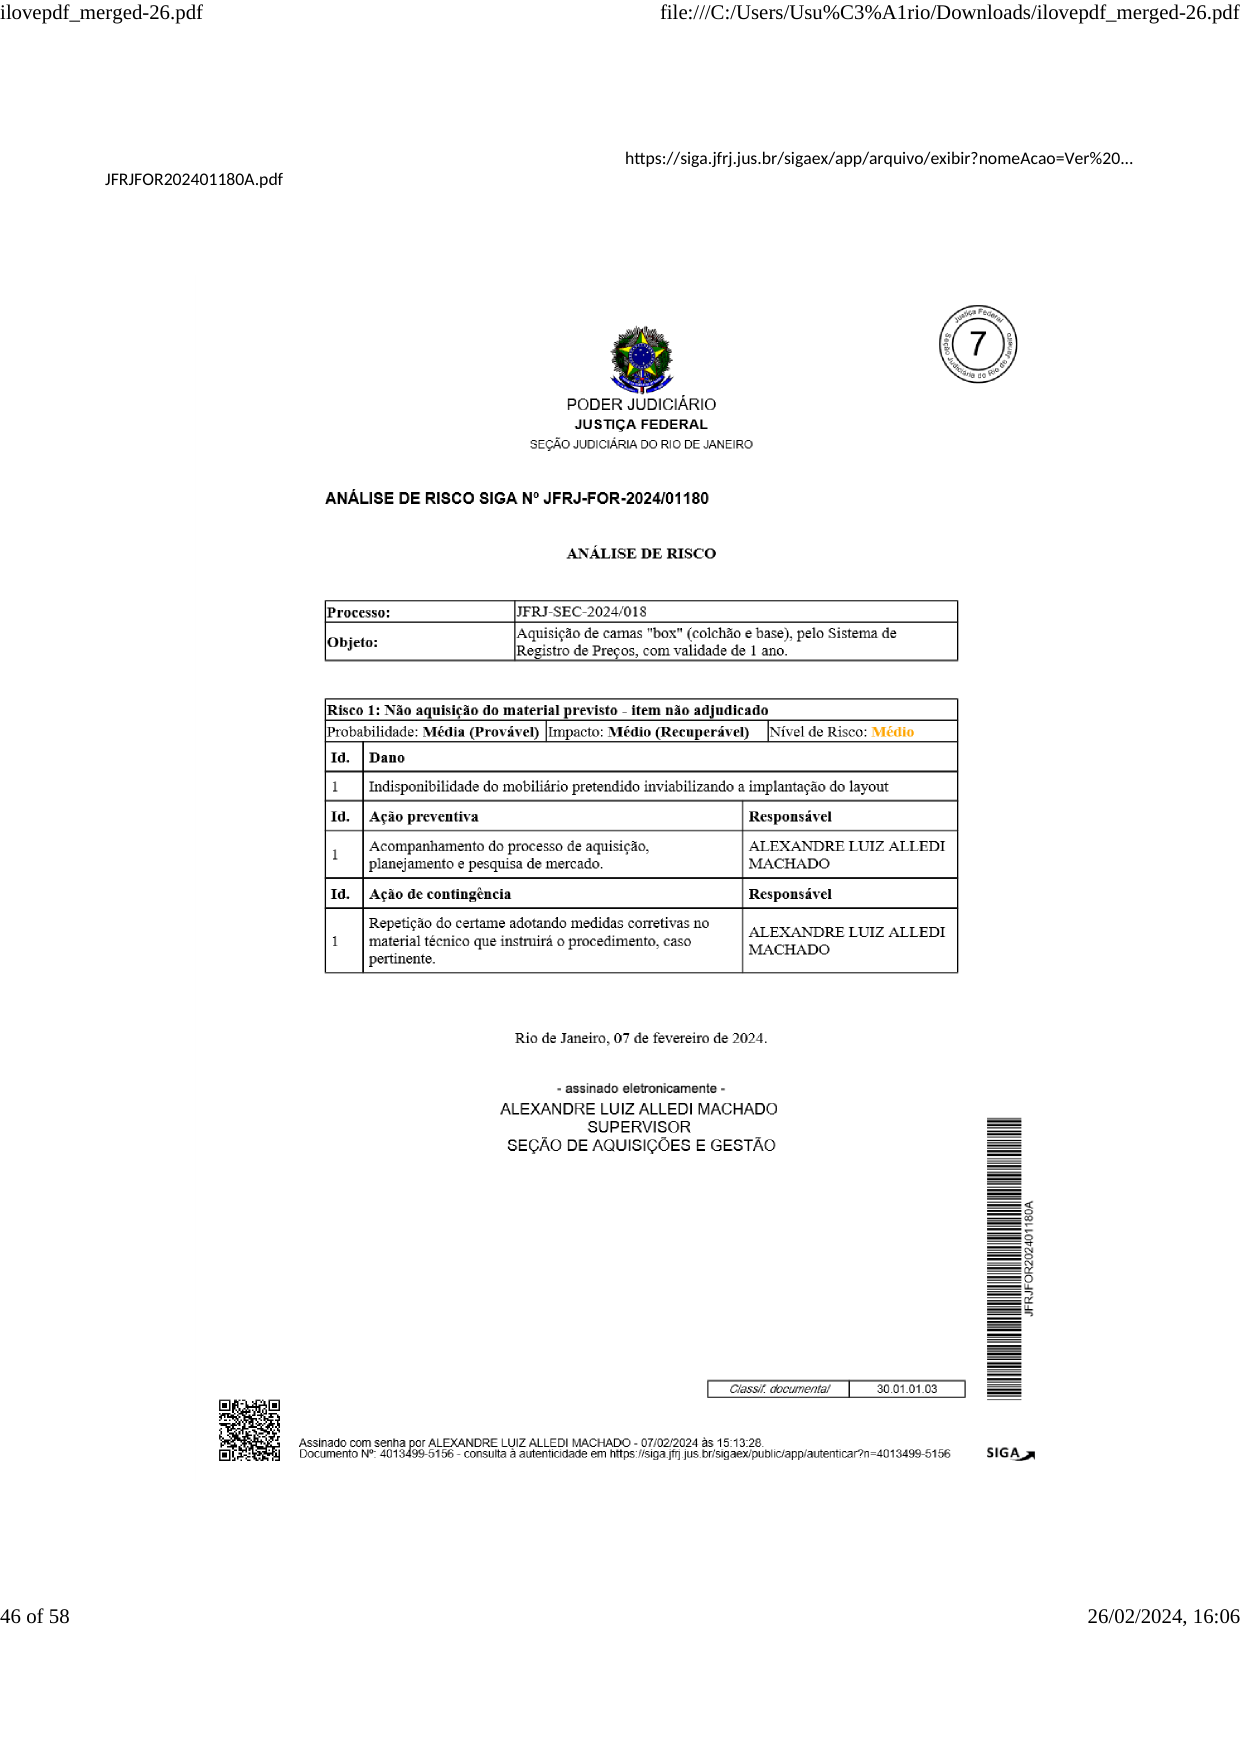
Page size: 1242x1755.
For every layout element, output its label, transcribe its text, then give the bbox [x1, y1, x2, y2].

text JFRJFOR202401180A.pdf [105, 168, 1134, 190]
